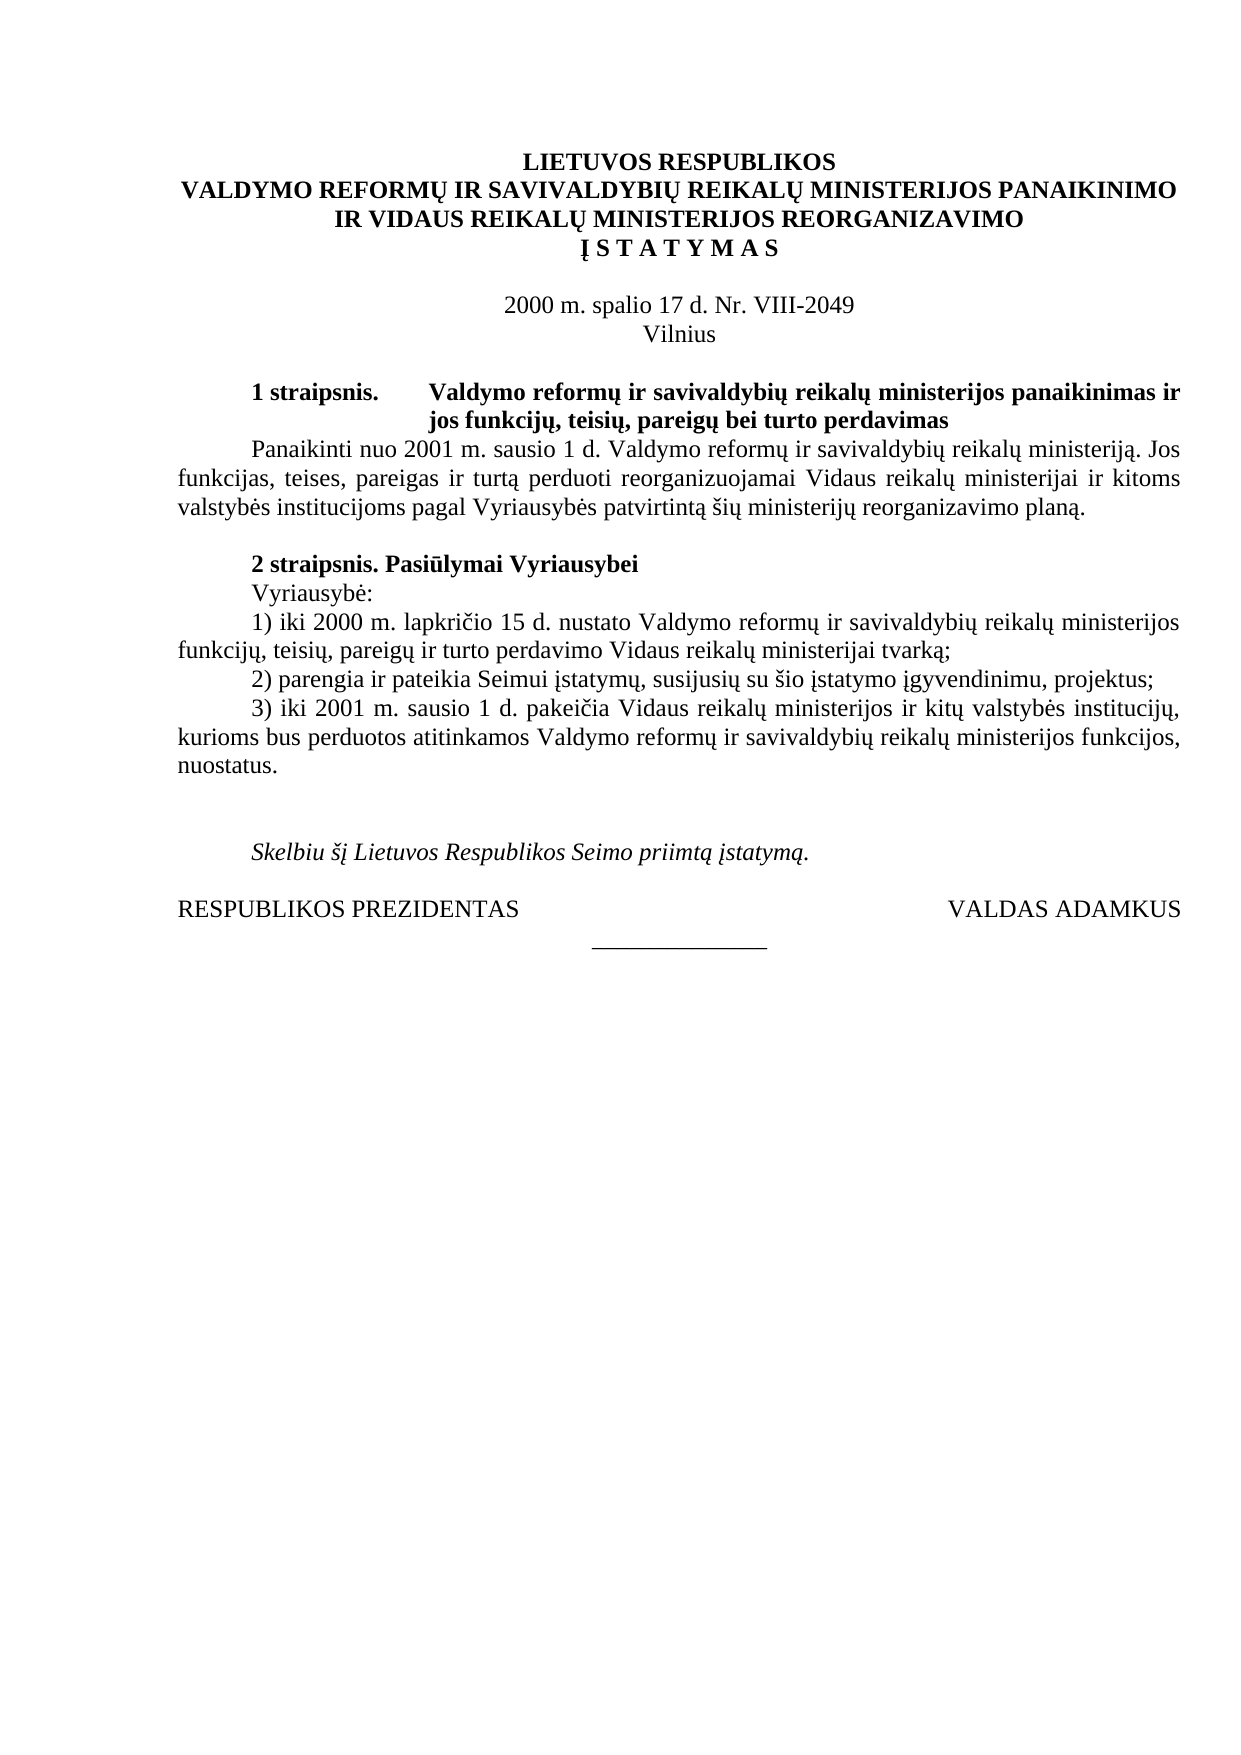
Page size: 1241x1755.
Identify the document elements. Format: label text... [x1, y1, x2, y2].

text Skelbiu šį Lietuvos Respublikos Seimo priimtą įstatymą. [177, 837, 1181, 866]
text 1 straipsnis. Valdymo reformų ir savivaldybių reikalų ministerijos panaikinimas ir jos funkcijų, teisių, pareigų bei turto perdavimas [251, 377, 1181, 434]
text ______________ [177, 923, 1181, 952]
text 2 straipsnis. Pasiūlymai Vyriausybei [177, 549, 1181, 578]
text LIETUVOS RESPUBLIKOS [177, 147, 1181, 176]
text 1) iki 2000 m. lapkričio 15 d. nustato Valdymo reformų ir savivaldybių reikalų ministerijos funkcijų, teisių, pareigų ir turto perdavimo Vidaus reikalų ministerijai tvarką; [177, 607, 1181, 664]
text Į S T A T Y M A S [177, 233, 1181, 262]
text 3) iki 2001 m. sausio 1 d. pakeičia Vidaus reikalų ministerijos ir kitų valstybės institucijų, kurioms bus perduotos atitinkamos Valdymo reformų ir savivaldybių reikalų ministerijos funkcijos, nuostatus. [177, 693, 1181, 779]
text Vyriausybė: [177, 578, 1181, 607]
text 2) parengia ir pateikia Seimui įstatymų, susijusių su šio įstatymo įgyvendinimu, projektus; [177, 664, 1181, 693]
text 2000 m. spalio 17 d. Nr. VIII-2049 [177, 291, 1181, 319]
text VALDYMO REFORMŲ IR SAVIVALDYBIŲ REIKALŲ MINISTERIJOS PANAIKINIMO IR VIDAUS REIKALŲ MINISTERIJOS REORGANIZAVIMO [177, 176, 1181, 233]
text RESPUBLIKOS PREZIDENTAS VALDAS ADAMKUS [177, 894, 1181, 923]
text Panaikinti nuo 2001 m. sausio 1 d. Valdymo reformų ir savivaldybių reikalų ministeriją. Jos funkcijas, teises, pareigas ir turtą perduoti reorganizuojamai Vidaus reikalų ministerijai ir kitoms valstybės institucijoms pagal Vyriausybės patvirtintą šių ministerijų reorganizavimo planą. [177, 434, 1181, 521]
text Vilnius [177, 319, 1181, 348]
